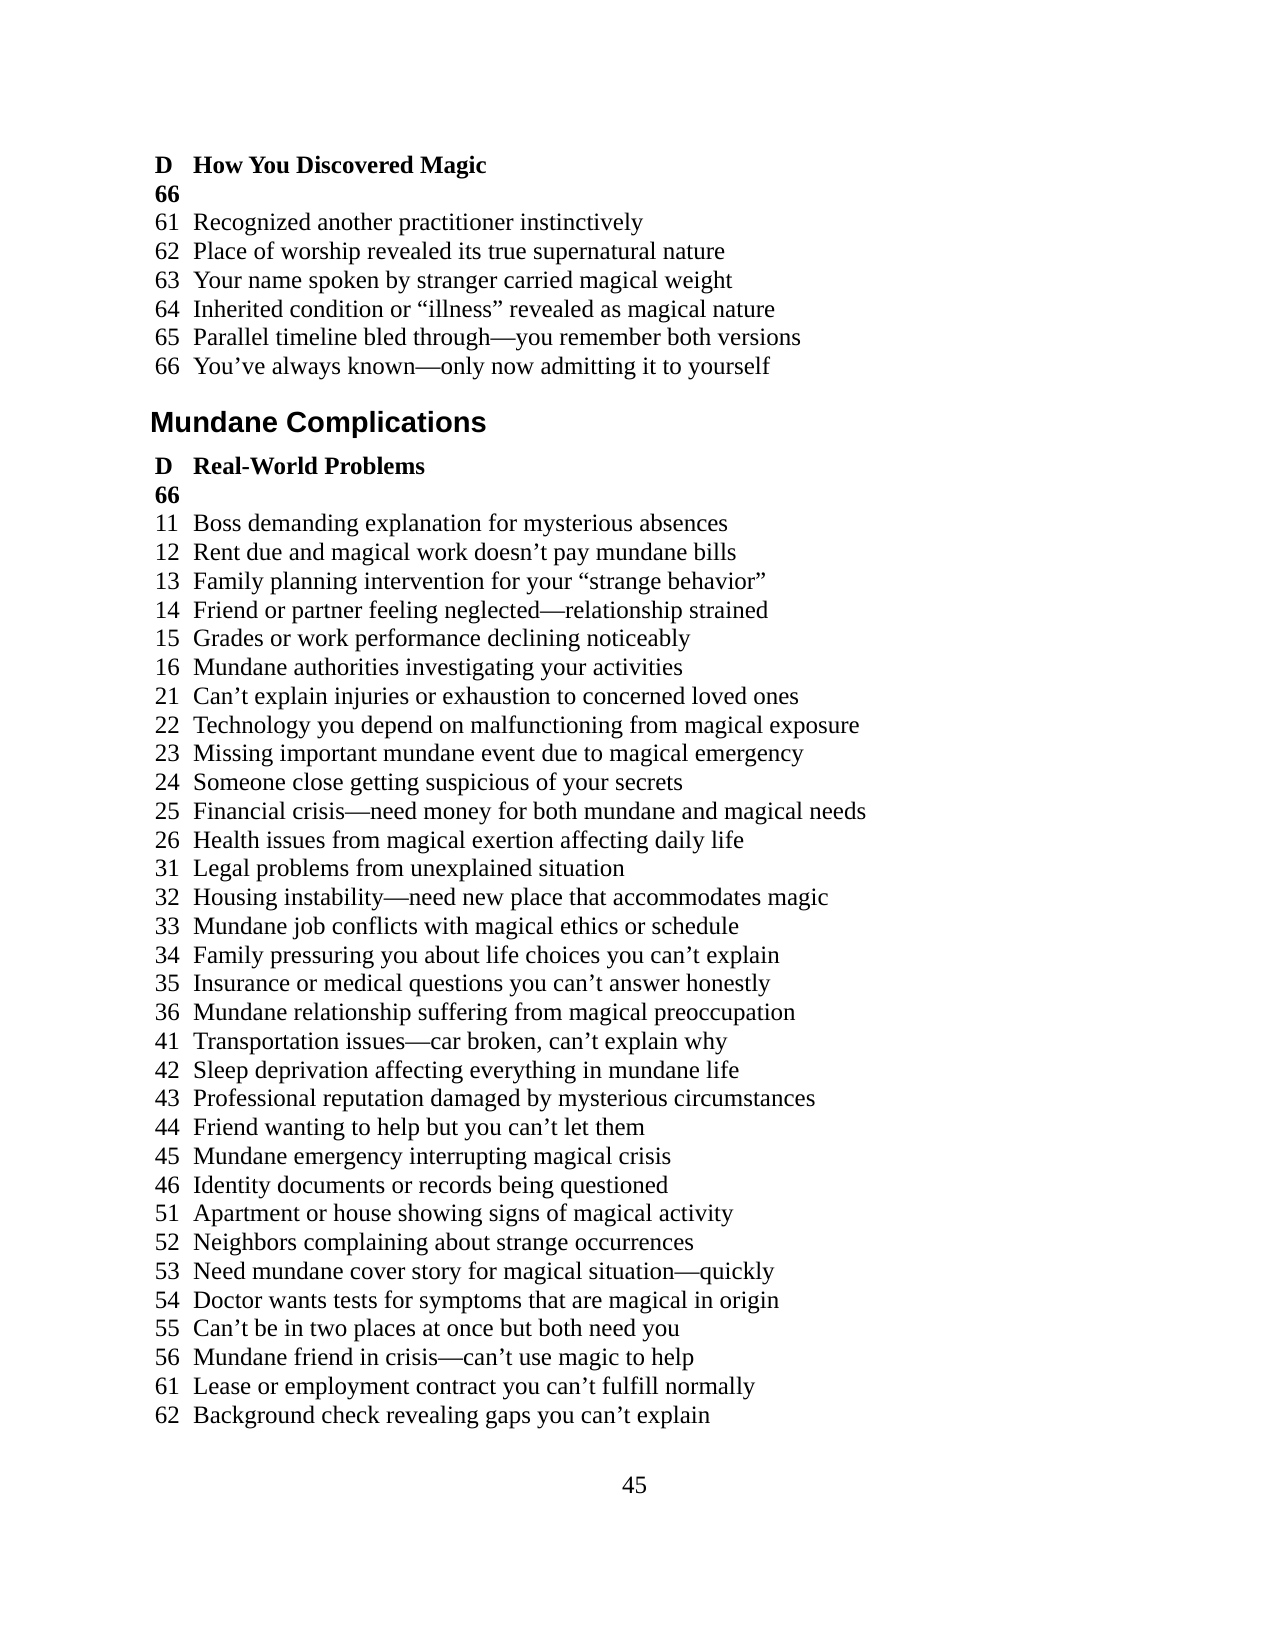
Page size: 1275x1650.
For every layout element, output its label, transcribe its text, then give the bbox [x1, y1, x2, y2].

table_cell 62 [150, 1400, 188, 1428]
table_cell Legal problems from unexplained situation [189, 854, 1125, 882]
table_cell 42 [150, 1055, 188, 1083]
table_cell 24 [150, 767, 188, 796]
table_header D66 [150, 451, 188, 508]
table_cell 66 [150, 351, 188, 380]
table_cell 15 [150, 624, 188, 652]
table_cell Family pressuring you about life choices you can’t explain [189, 940, 1125, 968]
table_cell 31 [150, 854, 188, 882]
table_cell Friend or partner feeling neglected—relationship strained [189, 595, 1125, 623]
table_cell Need mundane cover story for magical situation—quickly [189, 1256, 1125, 1285]
table_cell 11 [150, 509, 188, 537]
table_cell Lease or employment contract you can’t fulfill normally [189, 1371, 1125, 1400]
table_cell Housing instability—need new place that accommodates magic [189, 882, 1125, 911]
table_cell 54 [150, 1285, 188, 1313]
table_cell Mundane emergency interrupting magical crisis [189, 1141, 1125, 1170]
table_cell Technology you depend on malfunctioning from magical exposure [189, 710, 1125, 738]
table_cell Mundane job conflicts with magical ethics or schedule [189, 911, 1125, 940]
table_cell Can’t explain injuries or exhaustion to concerned loved ones [189, 681, 1125, 710]
table_cell 12 [150, 537, 188, 566]
table_cell 46 [150, 1170, 188, 1198]
table_cell Health issues from magical exertion affecting daily life [189, 825, 1125, 853]
table_cell Mundane authorities investigating your activities [189, 652, 1125, 681]
table_cell 64 [150, 294, 188, 322]
table_cell 43 [150, 1084, 188, 1112]
table_cell Professional reputation damaged by mysterious circumstances [189, 1084, 1125, 1112]
table_cell 26 [150, 825, 188, 853]
table_cell Transportation issues—car broken, can’t explain why [189, 1026, 1125, 1055]
table_cell You’ve always known—only now admitting it to yourself [189, 351, 1125, 380]
table_cell 63 [150, 265, 188, 294]
table_cell Rent due and magical work doesn’t pay mundane bills [189, 537, 1125, 566]
table_cell Missing important mundane event due to magical emergency [189, 739, 1125, 767]
table_cell 44 [150, 1112, 188, 1141]
table_cell 36 [150, 997, 188, 1026]
table_cell Grades or work performance declining noticeably [189, 624, 1125, 652]
table_cell Recognized another practitioner instinctively [189, 208, 1125, 236]
table_cell 13 [150, 566, 188, 595]
table_cell Sleep deprivation affecting everything in mundane life [189, 1055, 1125, 1083]
table_cell 32 [150, 882, 188, 911]
table_cell Doctor wants tests for symptoms that are magical in origin [189, 1285, 1125, 1313]
table_cell 41 [150, 1026, 188, 1055]
table_cell Background check revealing gaps you can’t explain [189, 1400, 1125, 1428]
table_cell 33 [150, 911, 188, 940]
table_cell Can’t be in two places at once but both need you [189, 1314, 1125, 1342]
table_cell Your name spoken by stranger carried magical weight [189, 265, 1125, 294]
table_cell 62 [150, 236, 188, 265]
table_cell Inherited condition or “illness” revealed as magical nature [189, 294, 1125, 322]
table_cell 35 [150, 969, 188, 997]
table_cell Place of worship revealed its true supernatural nature [189, 236, 1125, 265]
table_cell 51 [150, 1199, 188, 1227]
table_cell 61 [150, 1371, 188, 1400]
table_cell Boss demanding explanation for mysterious absences [189, 509, 1125, 537]
table_cell 56 [150, 1342, 188, 1371]
table_cell Apartment or house showing signs of magical activity [189, 1199, 1125, 1227]
table_cell 61 [150, 208, 188, 236]
table_header D66 [150, 150, 188, 207]
table_header How You Discovered Magic [189, 150, 1125, 207]
table_cell Mundane friend in crisis—can’t use magic to help [189, 1342, 1125, 1371]
table_cell 34 [150, 940, 188, 968]
table_cell 25 [150, 796, 188, 825]
table_cell 16 [150, 652, 188, 681]
table_cell Insurance or medical questions you can’t answer honestly [189, 969, 1125, 997]
table_cell 65 [150, 323, 188, 351]
table_header Real-World Problems [189, 451, 1125, 508]
table_cell Neighbors complaining about strange occurrences [189, 1227, 1125, 1256]
table_cell 55 [150, 1314, 188, 1342]
table_cell Parallel timeline bled through—you remember both versions [189, 323, 1125, 351]
table_cell Friend wanting to help but you can’t let them [189, 1112, 1125, 1141]
table_cell 53 [150, 1256, 188, 1285]
table_cell 52 [150, 1227, 188, 1256]
table_cell 45 [150, 1141, 188, 1170]
table_cell 23 [150, 739, 188, 767]
table_cell 14 [150, 595, 188, 623]
table_cell Financial crisis—need money for both mundane and magical needs [189, 796, 1125, 825]
table_cell 21 [150, 681, 188, 710]
subtitle Mundane Complications [150, 405, 1125, 438]
table_cell Mundane relationship suffering from magical preoccupation [189, 997, 1125, 1026]
table_cell Family planning intervention for your “strange behavior” [189, 566, 1125, 595]
table_cell Someone close getting suspicious of your secrets [189, 767, 1125, 796]
table_cell Identity documents or records being questioned [189, 1170, 1125, 1198]
table_cell 22 [150, 710, 188, 738]
